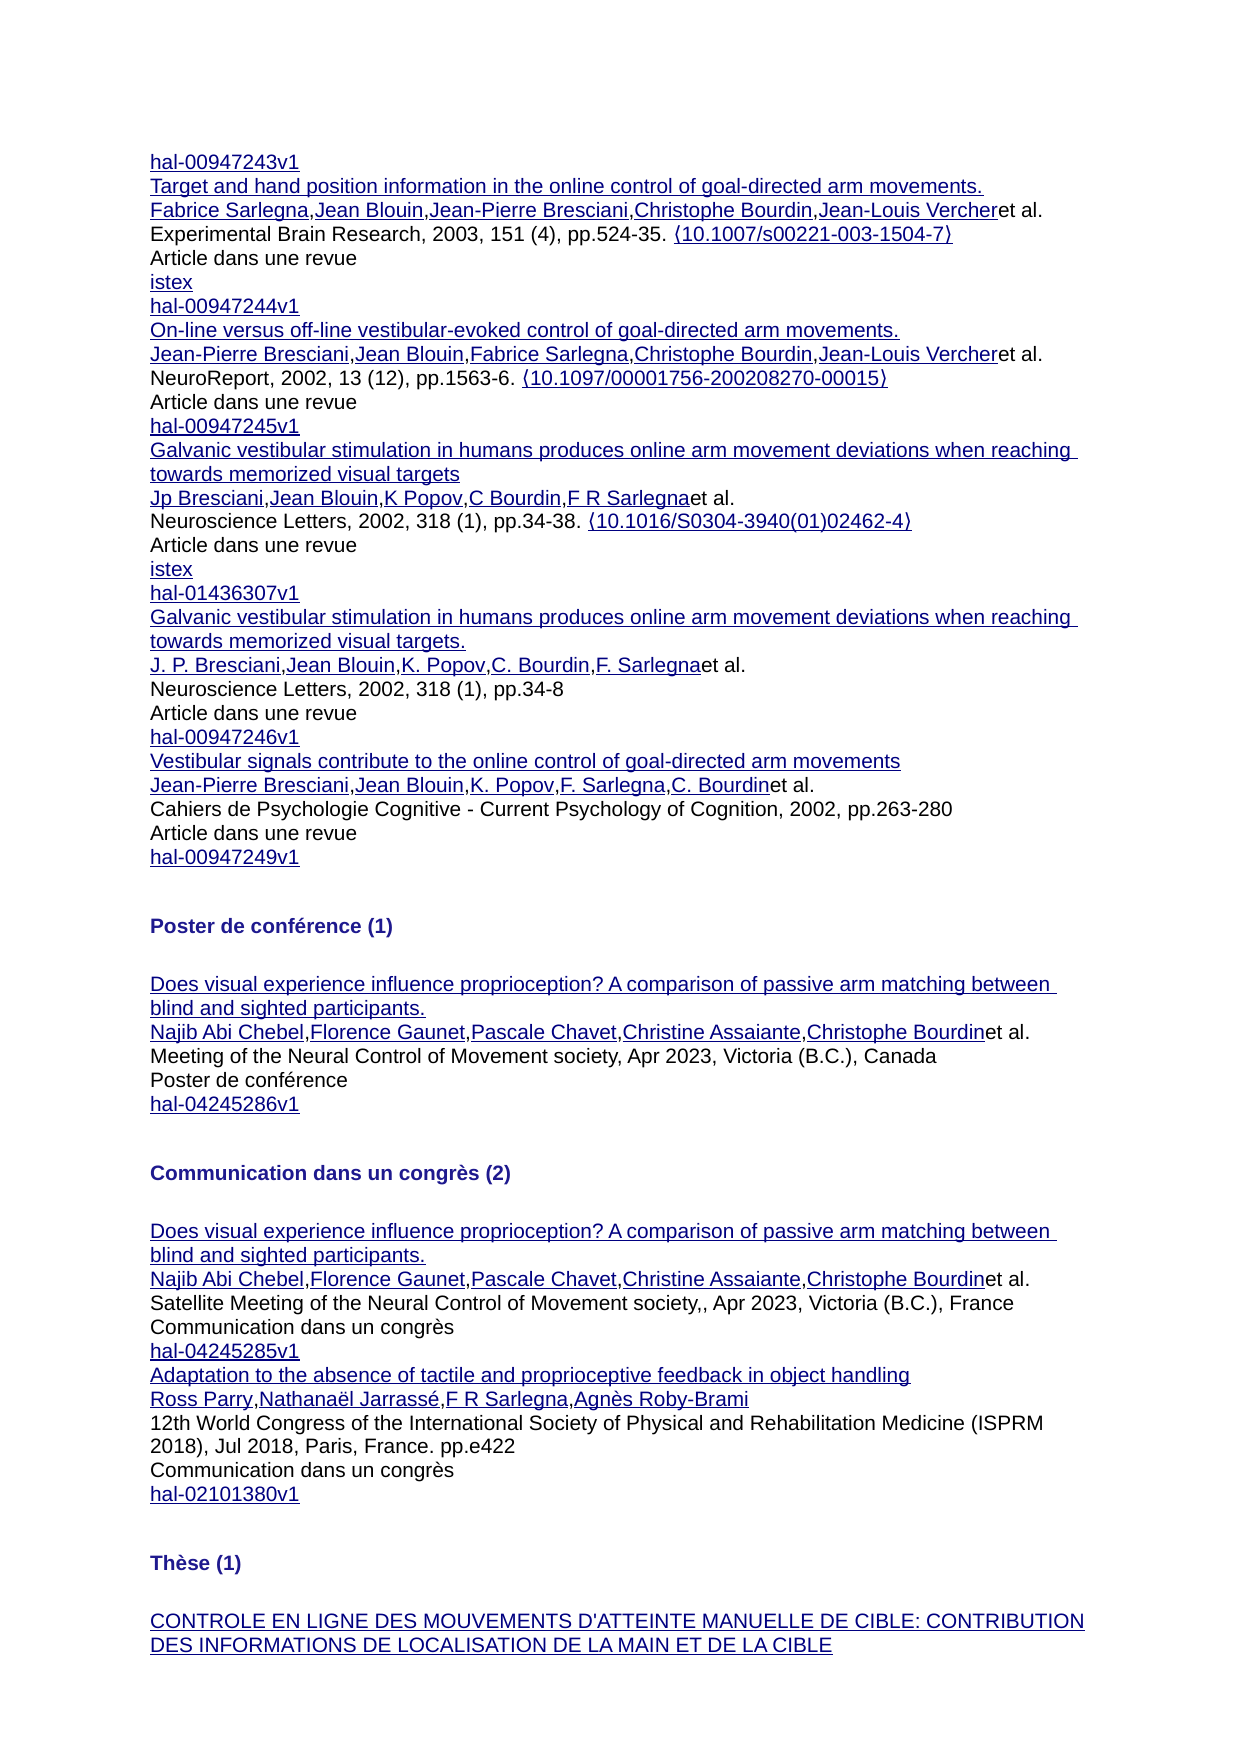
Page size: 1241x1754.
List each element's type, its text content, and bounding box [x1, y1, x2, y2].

table_cell On-line versus off-line vestibular-evoked control of goal-directed arm movements. Jean-Pierre Bresciani,Jean Blouin,Fabrice Sarlegna,Christophe Bourdin,Jean-Louis Vercheret al. NeuroReport, 2002, 13 (12), pp.1563-6. ⟨10.1097/00001756-200208270-00015⟩ Article dans une revue hal-00947245v1 [150, 318, 1090, 437]
subtitle Thèse (1) [150, 1551, 1090, 1575]
table_cell Galvanic vestibular stimulation in humans produces online arm movement deviations when reaching towards memorized visual targets. J. P. Bresciani,Jean Blouin,K. Popov,C. Bourdin,F. Sarlegnaet al. Neuroscience Letters, 2002, 318 (1), pp.34-8 Article dans une revue hal-00947246v1 [150, 605, 1090, 749]
table_header Does visual experience influence proprioception? A comparison of passive arm matching between blind and sighted participants. Najib Abi Chebel,Florence Gaunet,Pascale Chavet,Christine Assaiante,Christophe Bourdinet al. Satellite Meeting of the Neural Control of Movement society,, Apr 2023, Victoria (B.C.), France Communication dans un congrès hal-04245285v1 [150, 1219, 1090, 1362]
table_cell Vestibular signals contribute to the online control of goal-directed arm movements Jean-Pierre Bresciani,Jean Blouin,K. Popov,F. Sarlegna,C. Bourdinet al. Cahiers de Psychologie Cognitive - Current Psychology of Cognition, 2002, pp.263-280 Article dans une revue hal-00947249v1 [150, 749, 1090, 869]
table_cell Galvanic vestibular stimulation in humans produces online arm movement deviations when reaching towards memorized visual targets Jp Bresciani,Jean Blouin,K Popov,C Bourdin,F R Sarlegnaet al. Neuroscience Letters, 2002, 318 (1), pp.34-38. ⟨10.1016/S0304-3940(01)02462-4⟩ Article dans une revue istex hal-01436307v1 [150, 438, 1090, 605]
table_header CONTROLE EN LIGNE DES MOUVEMENTS D'ATTEINTE MANUELLE DE CIBLE: CONTRIBUTION DES INFORMATIONS DE LOCALISATION DE LA MAIN ET DE LA CIBLE [150, 1609, 1090, 1657]
subtitle Poster de conférence (1) [150, 913, 1090, 937]
table_cell hal-00947243v1 [150, 150, 1090, 174]
table_cell Target and hand position information in the online control of goal-directed arm movements. Fabrice Sarlegna,Jean Blouin,Jean-Pierre Bresciani,Christophe Bourdin,Jean-Louis Vercheret al. Experimental Brain Research, 2003, 151 (4), pp.524-35. ⟨10.1007/s00221-003-1504-7⟩ Article dans une revue istex hal-00947244v1 [150, 174, 1090, 318]
table_header Does visual experience influence proprioception? A comparison of passive arm matching between blind and sighted participants. Najib Abi Chebel,Florence Gaunet,Pascale Chavet,Christine Assaiante,Christophe Bourdinet al. Meeting of the Neural Control of Movement society, Apr 2023, Victoria (B.C.), Canada Poster de conférence hal-04245286v1 [150, 972, 1090, 1116]
subtitle Communication dans un congrès (2) [150, 1160, 1090, 1184]
table_cell Adaptation to the absence of tactile and proprioceptive feedback in object handling Ross Parry,Nathanaël Jarrassé,F R Sarlegna,Agnès Roby-Brami 12th World Congress of the International Society of Physical and Rehabilitation Medicine (ISPRM 2018), Jul 2018, Paris, France. pp.e422 Communication dans un congrès hal-02101380v1 [150, 1363, 1090, 1506]
